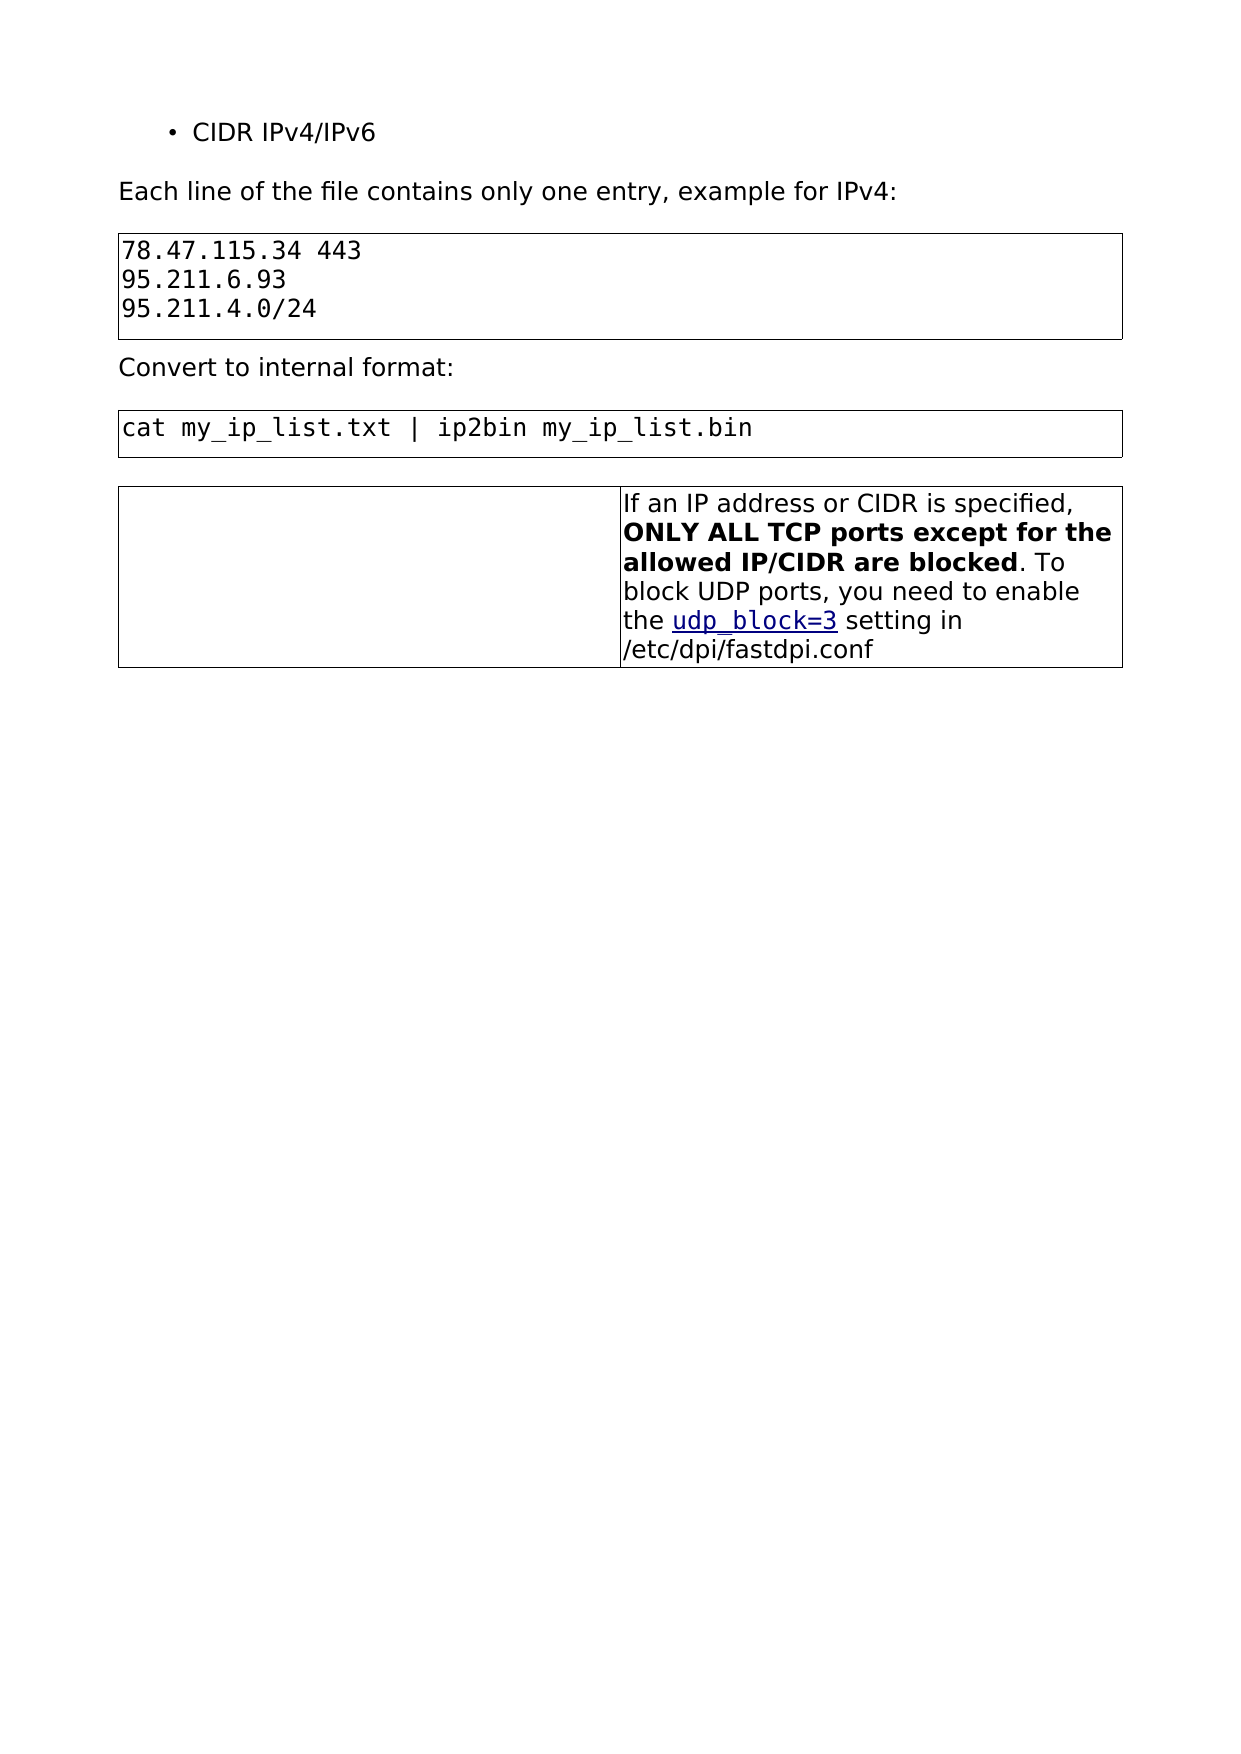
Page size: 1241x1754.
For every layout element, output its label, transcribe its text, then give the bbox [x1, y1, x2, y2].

table_header [119, 487, 620, 667]
list CIDR IPv4/IPv6 [177, 118, 1122, 147]
table_header cat my_ip_list.txt | ip2bin my_ip_list.bin [119, 411, 1122, 457]
text Each line of the file contains only one entry, example for IPv4: [118, 177, 1122, 206]
table_header 78.47.115.34 443 95.211.6.93 95.211.4.0/24 [119, 234, 1122, 338]
text Convert to internal format: [118, 353, 1122, 382]
table_header If an IP address or CIDR is specified, ONLY ALL TCP ports except for the allowed IP/CIDR are blocked. To block UDP ports, you need to enable the udp_block=3 setting in /etc/dpi/fastdpi.conf [621, 487, 1122, 667]
